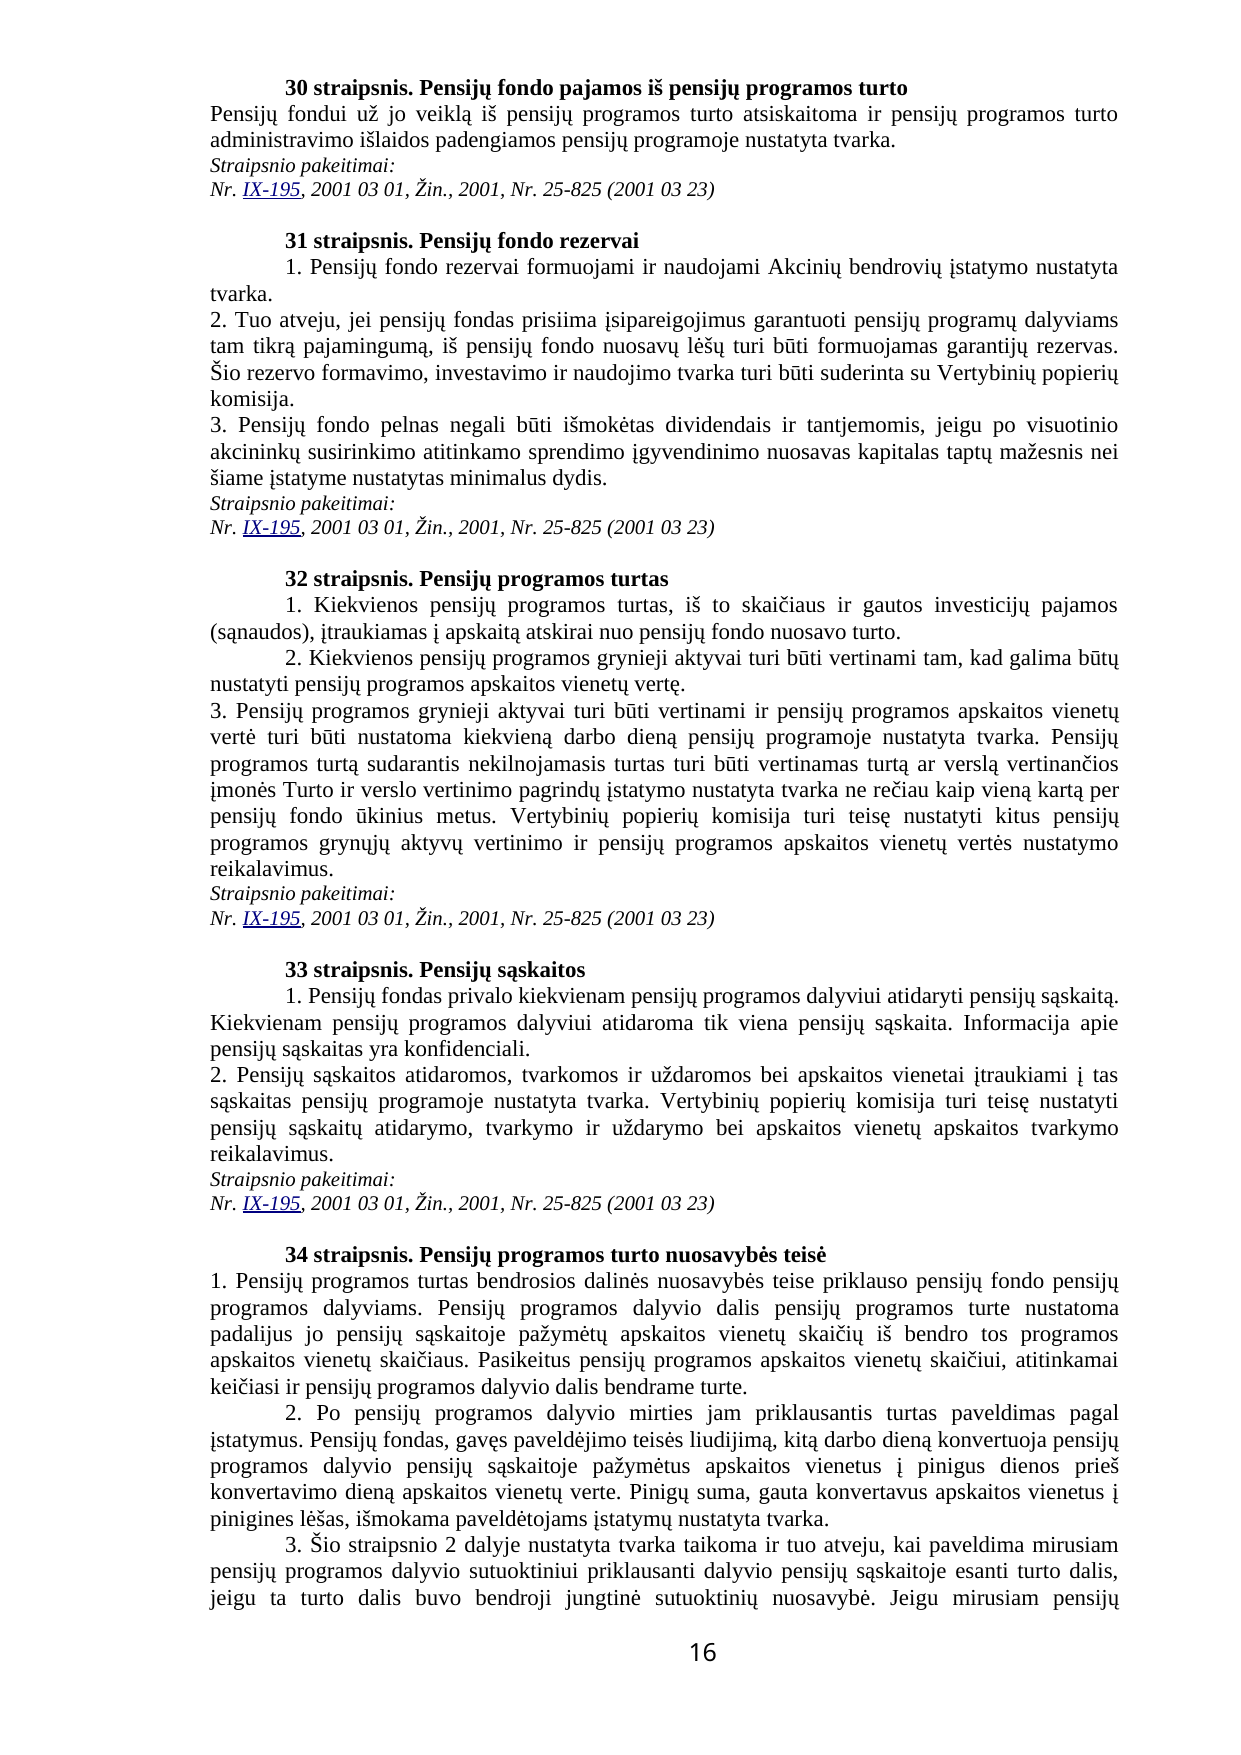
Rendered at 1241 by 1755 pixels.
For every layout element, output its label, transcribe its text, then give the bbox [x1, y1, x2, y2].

text 3. Šio straipsnio 2 dalyje nustatyta tvarka taikoma ir tuo atveju, kai paveldima mirusiam pensijų programos dalyvio sutuoktiniui priklausanti dalyvio pensijų sąskaitoje esanti turto dalis, jeigu ta turto dalis buvo bendroji jungtinė sutuoktinių nuosavybė. Jeigu mirusiam pensijų [210, 1531, 1120, 1610]
text Straipsnio pakeitimai: [210, 881, 1120, 905]
text 33 straipsnis. Pensijų sąskaitos [210, 956, 1120, 982]
text 2. Tuo atveju, jei pensijų fondas prisiima įsipareigojimus garantuoti pensijų programų dalyviams tam tikrą pajamingumą, iš pensijų fondo nuosavų lėšų turi būti formuojamas garantijų rezervas. Šio rezervo formavimo, investavimo ir naudojimo tvarka turi būti suderinta su Vertybinių popierių komisija. [210, 306, 1120, 412]
text Pensijų fondui už jo veiklą iš pensijų programos turto atsiskaitoma ir pensijų programos turto administravimo išlaidos padengiamos pensijų programoje nustatyta tvarka. [210, 100, 1120, 153]
text Nr. IX-195, 2001 03 01, Žin., 2001, Nr. 25-825 (2001 03 23) [210, 177, 1120, 201]
text Nr. IX-195, 2001 03 01, Žin., 2001, Nr. 25-825 (2001 03 23) [210, 1191, 1120, 1215]
text Straipsnio pakeitimai: [210, 1167, 1120, 1191]
text 1. Kiekvienos pensijų programos turtas, iš to skaičiaus ir gautos investicijų pajamos (sąnaudos), įtraukiamas į apskaitą atskirai nuo pensijų fondo nuosavo turto. [210, 591, 1120, 644]
text 1. Pensijų programos turtas bendrosios dalinės nuosavybės teise priklauso pensijų fondo pensijų programos dalyviams. Pensijų programos dalyvio dalis pensijų programos turte nustatoma padalijus jo pensijų sąskaitoje pažymėtų apskaitos vienetų skaičių iš bendro tos programos apskaitos vienetų skaičiaus. Pasikeitus pensijų programos apskaitos vienetų skaičiui, atitinkamai keičiasi ir pensijų programos dalyvio dalis bendrame turte. [210, 1267, 1120, 1399]
text 2. Po pensijų programos dalyvio mirties jam priklausantis turtas paveldimas pagal įstatymus. Pensijų fondas, gavęs paveldėjimo teisės liudijimą, kitą darbo dieną konvertuoja pensijų programos dalyvio pensijų sąskaitoje pažymėtus apskaitos vienetus į pinigus dienos prieš konvertavimo dieną apskaitos vienetų verte. Pinigų suma, gauta konvertavus apskaitos vienetus į pinigines lėšas, išmokama paveldėtojams įstatymų nustatyta tvarka. [210, 1399, 1120, 1531]
text 2. Pensijų sąskaitos atidaromos, tvarkomos ir uždaromos bei apskaitos vienetai įtraukiami į tas sąskaitas pensijų programoje nustatyta tvarka. Vertybinių popierių komisija turi teisę nustatyti pensijų sąskaitų atidarymo, tvarkymo ir uždarymo bei apskaitos vienetų apskaitos tvarkymo reikalavimus. [210, 1061, 1120, 1167]
text 3. Pensijų fondo pelnas negali būti išmokėtas dividendais ir tantjemomis, jeigu po visuotinio akcininkų susirinkimo atitinkamo sprendimo įgyvendinimo nuosavas kapitalas taptų mažesnis nei šiame įstatyme nustatytas minimalus dydis. [210, 412, 1120, 491]
text 30 straipsnis. Pensijų fondo pajamos iš pensijų programos turto [210, 73, 1120, 100]
text 3. Pensijų programos grynieji aktyvai turi būti vertinami ir pensijų programos apskaitos vienetų vertė turi būti nustatoma kiekvieną darbo dieną pensijų programoje nustatyta tvarka. Pensijų programos turtą sudarantis nekilnojamasis turtas turi būti vertinamas turtą ar verslą vertinančios įmonės Turto ir verslo vertinimo pagrindų įstatymo nustatyta tvarka ne rečiau kaip vieną kartą per pensijų fondo ūkinius metus. Vertybinių popierių komisija turi teisę nustatyti kitus pensijų programos grynųjų aktyvų vertinimo ir pensijų programos apskaitos vienetų vertės nustatymo reikalavimus. [210, 697, 1120, 881]
text Nr. IX-195, 2001 03 01, Žin., 2001, Nr. 25-825 (2001 03 23) [210, 515, 1120, 539]
text 1. Pensijų fondo rezervai formuojami ir naudojami Akcinių bendrovių įstatymo nustatyta tvarka. [210, 253, 1120, 306]
text Nr. IX-195, 2001 03 01, Žin., 2001, Nr. 25-825 (2001 03 23) [210, 905, 1120, 929]
text Straipsnio pakeitimai: [210, 491, 1120, 515]
text 34 straipsnis. Pensijų programos turto nuosavybės teisė [210, 1241, 1120, 1267]
text 1. Pensijų fondas privalo kiekvienam pensijų programos dalyviui atidaryti pensijų sąskaitą. Kiekvienam pensijų programos dalyviui atidaroma tik viena pensijų sąskaita. Informacija apie pensijų sąskaitas yra konfidenciali. [210, 982, 1120, 1061]
text 32 straipsnis. Pensijų programos turtas [210, 565, 1120, 591]
text 31 straipsnis. Pensijų fondo rezervai [210, 227, 1120, 253]
text 2. Kiekvienos pensijų programos grynieji aktyvai turi būti vertinami tam, kad galima būtų nustatyti pensijų programos apskaitos vienetų vertę. [210, 644, 1120, 697]
text Straipsnio pakeitimai: [210, 153, 1120, 177]
